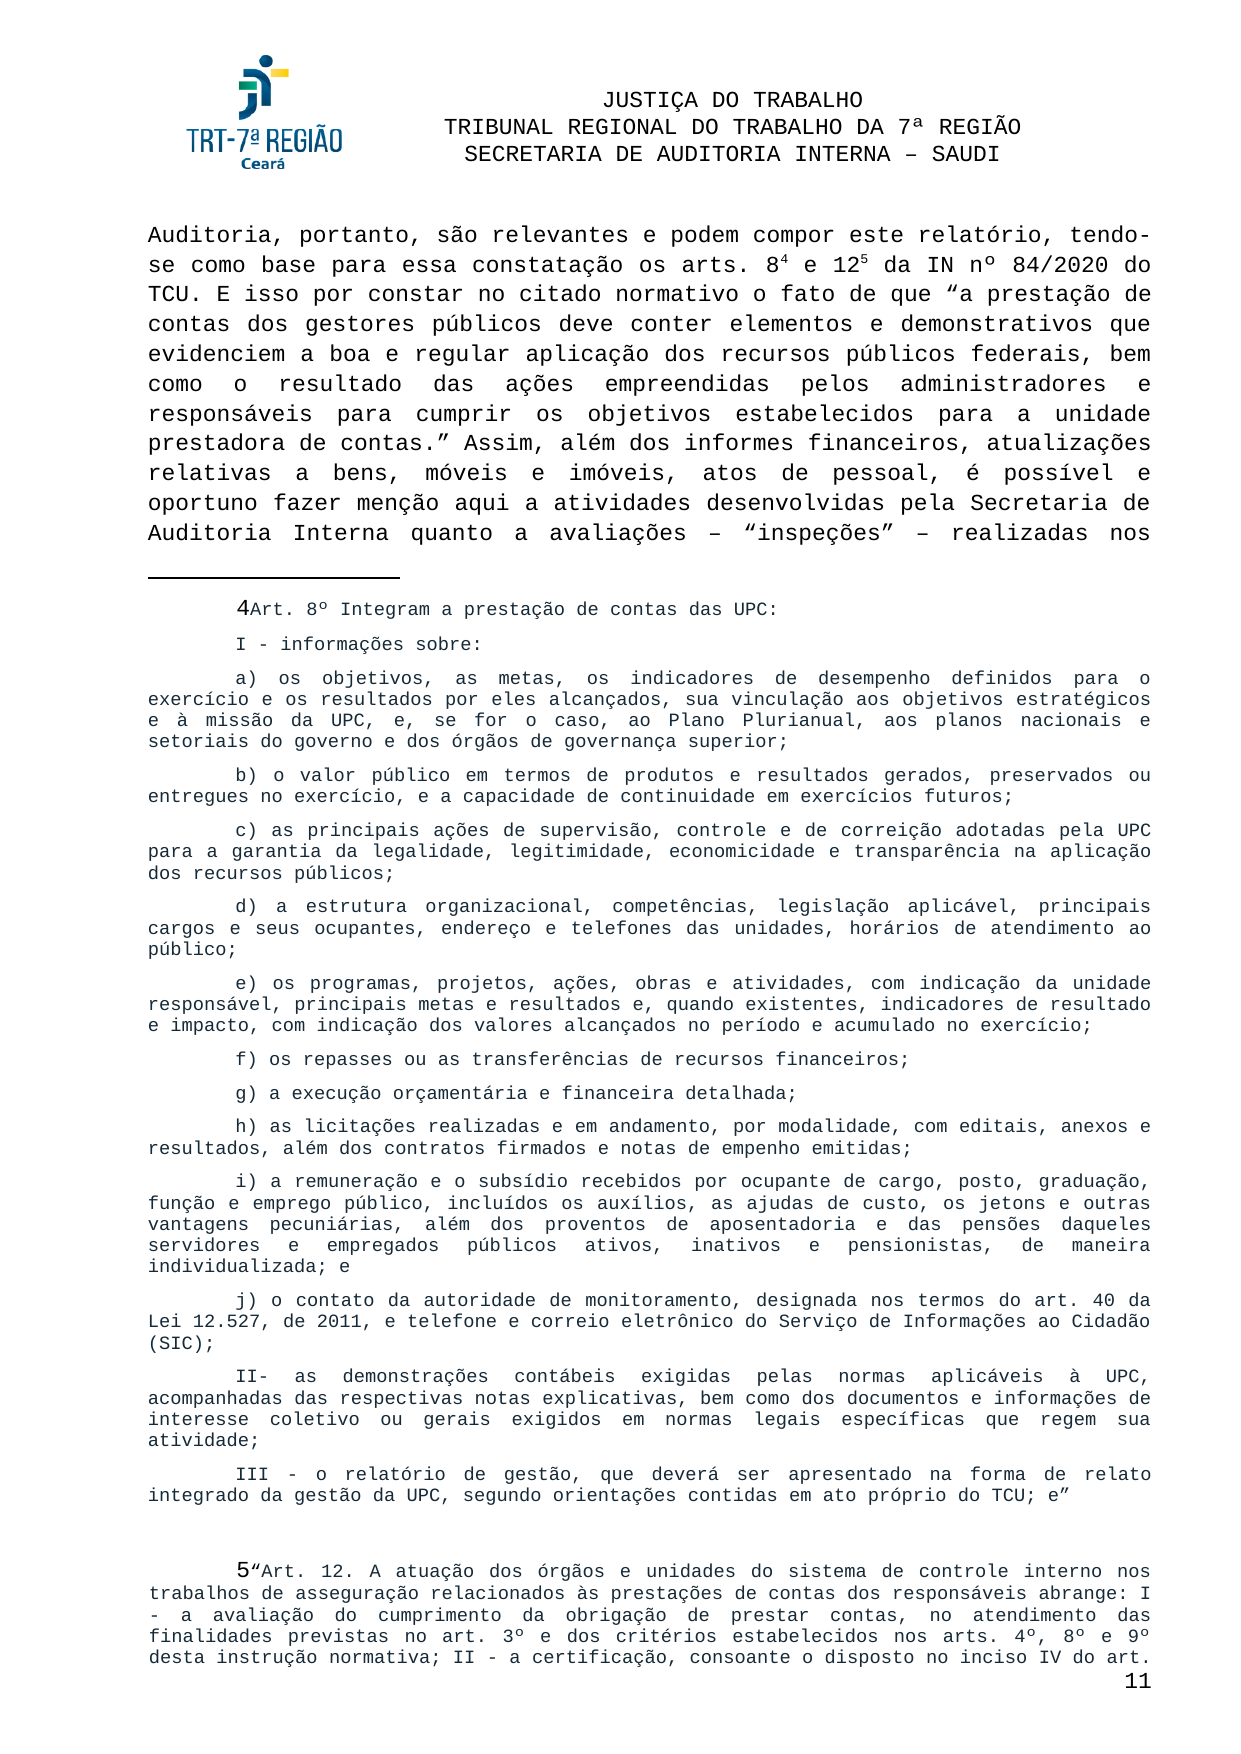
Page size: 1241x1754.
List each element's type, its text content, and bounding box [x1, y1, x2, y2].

text II- as demonstrações contábeis exigidas pelas normas aplicáveis à UPC, acompanhadas das respectivas notas explicativas, bem como dos documentos e informações de interesse coletivo ou gerais exigidos em normas legais específicas que regem sua atividade; [148, 1367, 1152, 1452]
text a) os objetivos, as metas, os indicadores de desempenho definidos para o exercício e os resultados por eles alcançados, sua vinculação aos objetivos estratégicos e à missão da UPC, e, se for o caso, ao Plano Plurianual, aos planos nacionais e setoriais do governo e dos órgãos de governança superior; [148, 668, 1152, 753]
text h) as licitações realizadas e em andamento, por modalidade, com editais, anexos e resultados, além dos contratos firmados e notas de empenho emitidas; [148, 1117, 1152, 1160]
text “Art. 12. A atuação dos órgãos e unidades do sistema de controle interno nos trabalhos de asseguração relacionados às prestações de contas dos responsáveis abrange: I - a avaliação do cumprimento da obrigação de prestar contas, no atendimento das finalidades previstas no art. 3º e dos critérios estabelecidos nos arts. 4º, 8º e 9º desta instrução normativa; II - a certificação, consoante o disposto no inciso IV do art. [149, 1558, 1152, 1669]
text III - o relatório de gestão, que deverá ser apresentado na forma de relato integrado da gestão da UPC, segundo orientações contidas em ato próprio do TCU; e” [148, 1465, 1152, 1507]
text j) o contato da autoridade de monitoramento, designada nos termos do art. 40 da Lei 12.527, de 2011, e telefone e correio eletrônico do Serviço de Informações ao Cidadão (SIC); [148, 1291, 1152, 1355]
text f) os repasses ou as transferências de recursos financeiros; [148, 1050, 1152, 1071]
text e) os programas, projetos, ações, obras e atividades, com indicação da unidade responsável, principais metas e resultados e, quando existentes, indicadores de resultado e impacto, com indicação dos valores alcançados no período e acumulado no exercício; [148, 973, 1152, 1037]
text Auditoria, portanto, são relevantes e podem compor este relatório, tendo-se como base para essa constatação os arts. 8 e 12 da IN nº 84/2020 do TCU. E isso por constar no citado normativo o fato de que “a prestação de contas dos gestores públicos deve conter elementos e demonstrativos que evidenciem a boa e regular aplicação dos recursos públicos federais, bem como o resultado das ações empreendidas pelos administradores e responsáveis para cumprir os objetivos estabelecidos para a unidade prestadora de contas.” Assim, além dos informes financeiros, atualizações relativas a bens, móveis e imóveis, atos de pessoal, é possível e oportuno fazer menção aqui a atividades desenvolvidas pela Secretaria de Auditoria Interna quanto a avaliações – “inspeções” – realizadas nos [148, 223, 1152, 547]
text d) a estrutura organizacional, competências, legislação aplicável, principais cargos e seus ocupantes, endereço e telefones das unidades, horários de atendimento ao público; [148, 897, 1152, 961]
picture [171, 52, 352, 176]
text i) a remuneração e o subsídio recebidos por ocupante de cargo, posto, graduação, função e emprego público, incluídos os auxílios, as ajudas de custo, os jetons e outras vantagens pecuniárias, além dos proventos de aposentadoria e das pensões daqueles servidores e empregados públicos ativos, inativos e pensionistas, de maneira individualizada; e [148, 1172, 1152, 1278]
text I - informações sobre: [148, 635, 1152, 656]
text c) as principais ações de supervisão, controle e de correição adotadas pela UPC para a garantia da legalidade, legitimidade, economicidade e transparência na aplicação dos recursos públicos; [148, 821, 1152, 885]
text Art. 8º Integram a prestação de contas das UPC: [149, 596, 1152, 622]
text b) o valor público em termos de produtos e resultados gerados, preservados ou entregues no exercício, e a capacidade de continuidade em exercícios futuros; [148, 766, 1152, 808]
text g) a execução orçamentária e financeira detalhada; [148, 1083, 1152, 1105]
